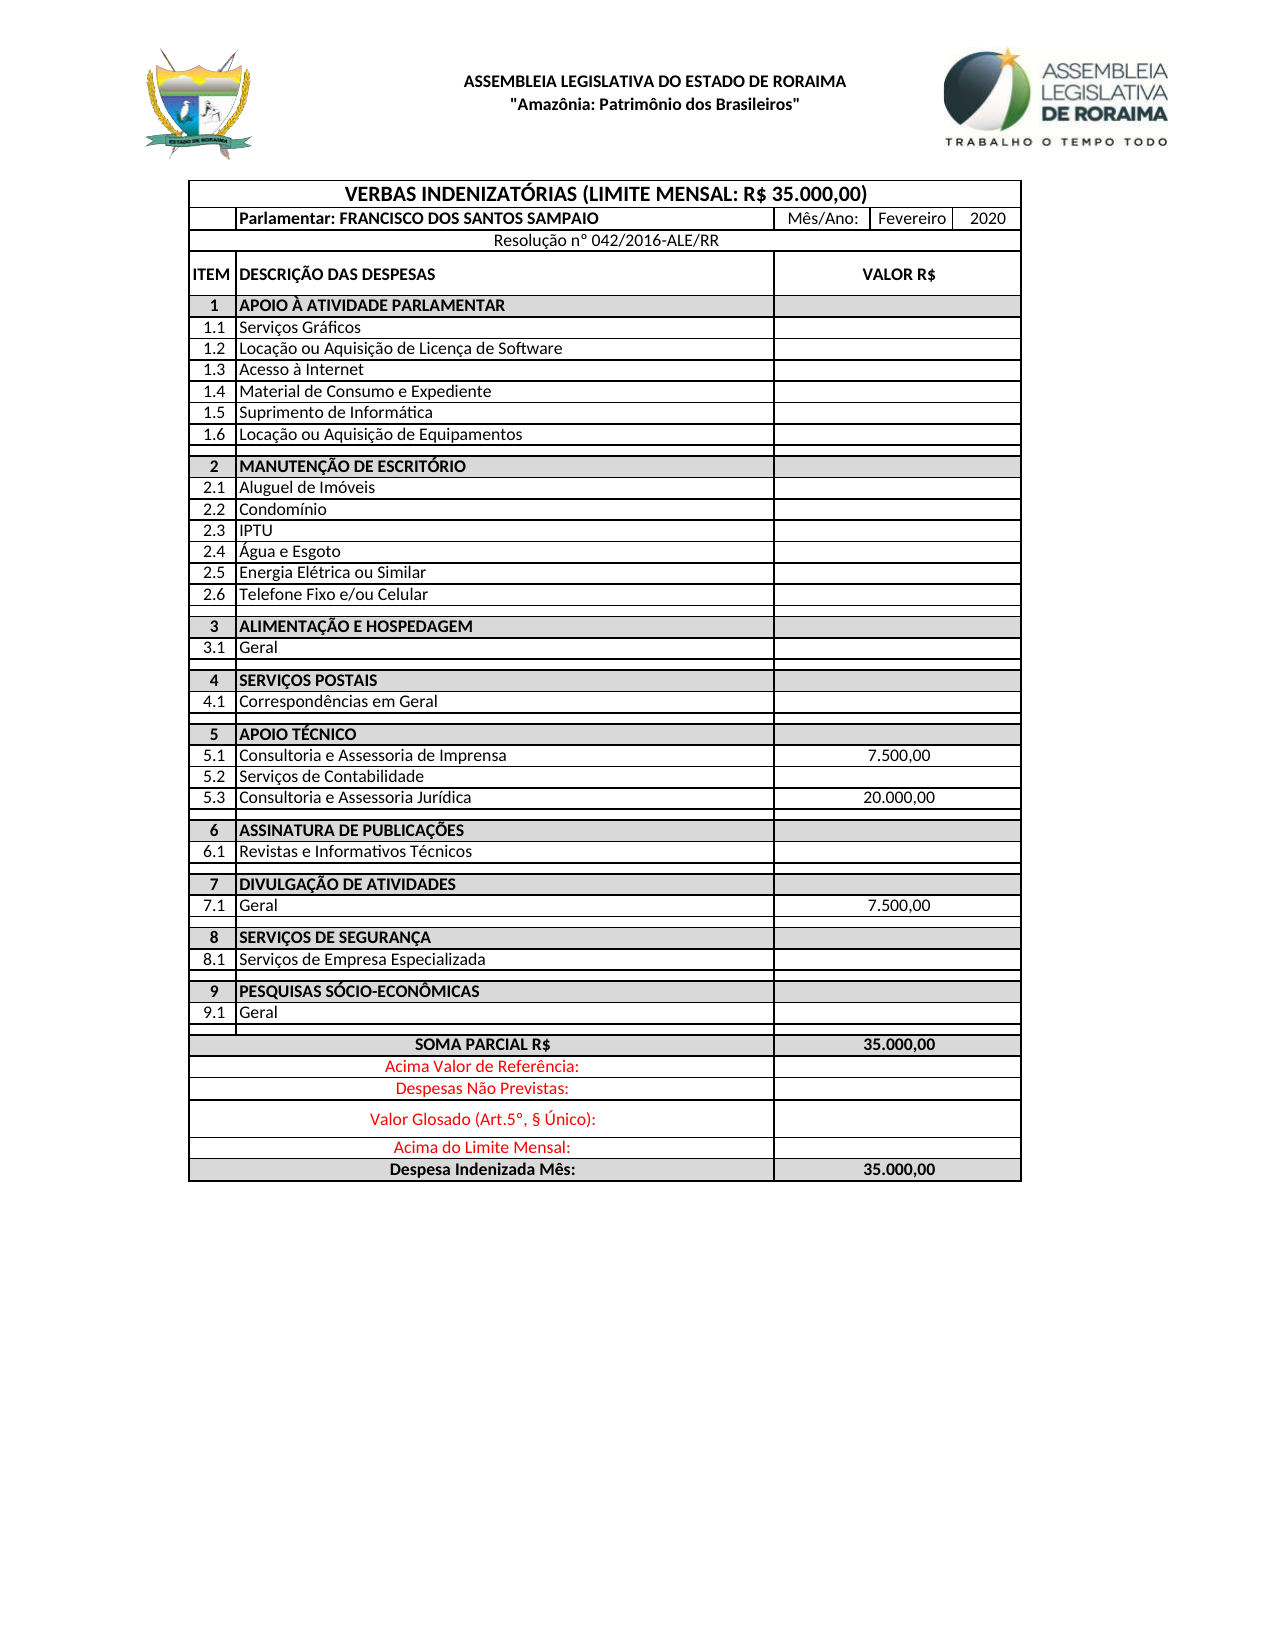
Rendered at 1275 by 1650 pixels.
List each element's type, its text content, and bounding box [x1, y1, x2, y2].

table_cell 1 [190, 296, 235, 316]
table_cell APOIO À ATIVIDADE PARLAMENTAR [237, 296, 773, 316]
table_cell Água e Esgoto [237, 542, 773, 562]
table_cell [775, 810, 1020, 819]
table_cell Material de Consumo e Expediente [237, 382, 773, 402]
table_cell 2.1 [190, 478, 235, 498]
table_cell Correspondências em Geral [237, 692, 773, 712]
table_cell [775, 950, 1020, 969]
table_cell VALOR R$ [775, 252, 1020, 295]
table_cell Condomínio [237, 500, 773, 519]
table_cell SOMA PARCIAL R$ [190, 1036, 773, 1055]
table_cell 1.4 [190, 382, 235, 402]
table_cell [190, 971, 235, 980]
table_cell 1.3 [190, 361, 235, 380]
table_cell [775, 318, 1020, 337]
table_cell [775, 457, 1020, 477]
table_cell 2.3 [190, 521, 235, 541]
table_cell Locação ou Aquisição de Equipamentos [237, 425, 773, 444]
table_cell [775, 1003, 1020, 1023]
table_cell 7.500,00 [775, 896, 1020, 916]
table_cell Locação ou Aquisição de Licença de Software [237, 339, 773, 359]
table_cell Consultoria e Assessoria de Imprensa [237, 746, 773, 766]
table_cell Energia Elétrica ou Similar [237, 564, 773, 583]
table_cell Telefone Fixo e/ou Celular [237, 585, 773, 605]
table_cell IPTU [237, 521, 773, 541]
table_cell [237, 660, 773, 669]
table_cell Acesso à Internet [237, 361, 773, 380]
table_cell 2.5 [190, 564, 235, 583]
table_cell [775, 725, 1020, 744]
table_cell Acima Valor de Referência: [190, 1057, 773, 1077]
table_cell [775, 1025, 1020, 1034]
table_cell Aluguel de Imóveis [237, 478, 773, 498]
table_cell 9.1 [190, 1003, 235, 1023]
table_cell [775, 864, 1020, 873]
table_cell [190, 1025, 235, 1034]
text "Amazônia: Patrimônio dos Brasileiros" [462, 93, 848, 115]
table_cell [237, 714, 773, 723]
table_cell 35.000,00 [775, 1036, 1020, 1055]
table_cell [775, 692, 1020, 712]
table_cell [190, 660, 235, 669]
table_cell Valor Glosado (Art.5º, § Único): [190, 1101, 773, 1136]
table_cell [775, 478, 1020, 498]
table_cell [775, 1101, 1020, 1136]
table_cell [775, 585, 1020, 605]
table_cell 35.000,00 [775, 1159, 1020, 1180]
table_cell [237, 810, 773, 819]
table_cell [775, 821, 1020, 841]
table_cell [775, 842, 1020, 862]
table_cell Despesa Indenizada Mês: [190, 1159, 773, 1180]
table_cell Consultoria e Assessoria Jurídica [237, 789, 773, 808]
table_cell [775, 671, 1020, 691]
table_cell Parlamentar: FRANCISCO DOS SANTOS SAMPAIO [237, 208, 773, 229]
table_cell PESQUISAS SÓCIO-ECONÔMICAS [237, 982, 773, 1002]
table_cell Despesas Não Previstas: [190, 1078, 773, 1099]
table_cell [775, 1057, 1020, 1077]
table_cell [775, 971, 1020, 980]
table_cell 1.2 [190, 339, 235, 359]
table_cell 5.1 [190, 746, 235, 766]
table_cell 2.2 [190, 500, 235, 519]
table_cell Acima do Limite Mensal: [190, 1138, 773, 1158]
table_cell Serviços de Empresa Especializada [237, 950, 773, 969]
table_cell Geral [237, 1003, 773, 1023]
table_cell [775, 639, 1020, 658]
table_cell Geral [237, 639, 773, 658]
table_cell [775, 446, 1020, 455]
table_cell 8.1 [190, 950, 235, 969]
table_header VERBAS INDENIZATÓRIAS (LIMITE MENSAL: R$ 35.000,00) [190, 181, 1020, 207]
table_cell SERVIÇOS DE SEGURANÇA [237, 928, 773, 948]
table_cell Revistas e Informativos Técnicos [237, 842, 773, 862]
table_cell Suprimento de Informática [237, 403, 773, 423]
table_cell 5.2 [190, 767, 235, 787]
table_cell 6 [190, 821, 235, 841]
table_cell [237, 446, 773, 455]
table_cell [775, 296, 1020, 316]
table_cell 2 [190, 457, 235, 477]
table_cell MANUTENÇÃO DE ESCRITÓRIO [237, 457, 773, 477]
table_cell 20.000,00 [775, 789, 1020, 808]
table_cell [775, 982, 1020, 1002]
table_cell 3.1 [190, 639, 235, 658]
table_cell [775, 714, 1020, 723]
table_cell [775, 917, 1020, 927]
table_cell 9 [190, 982, 235, 1002]
table_cell [775, 542, 1020, 562]
table_cell 1.5 [190, 403, 235, 423]
text ASSEMBLEIA LEGISLATIVA DO ESTADO DE RORAIMA [462, 70, 848, 92]
table_cell 3 [190, 617, 235, 637]
table_cell [190, 864, 235, 873]
table_cell [190, 446, 235, 455]
table_cell [775, 767, 1020, 787]
table_cell ALIMENTAÇÃO E HOSPEDAGEM [237, 617, 773, 637]
table_cell [775, 617, 1020, 637]
table_cell [775, 521, 1020, 541]
table_cell [775, 403, 1020, 423]
table_cell [775, 660, 1020, 669]
table_cell 7 [190, 875, 235, 894]
table_cell 5.3 [190, 789, 235, 808]
table_cell Geral [237, 896, 773, 916]
table_cell 7.1 [190, 896, 235, 916]
table_cell [775, 361, 1020, 380]
table_cell [190, 208, 235, 229]
table_cell 4 [190, 671, 235, 691]
table_cell ASSINATURA DE PUBLICAÇÕES [237, 821, 773, 841]
table_cell [237, 917, 773, 927]
table_cell [190, 714, 235, 723]
table_cell DIVULGAÇÃO DE ATIVIDADES [237, 875, 773, 894]
table_cell ITEM [190, 252, 235, 295]
table_cell [775, 1138, 1020, 1158]
table_cell 2.4 [190, 542, 235, 562]
table_cell DESCRIÇÃO DAS DESPESAS [237, 252, 773, 295]
table_cell [775, 382, 1020, 402]
table_cell Serviços de Contabilidade [237, 767, 773, 787]
table_cell 2.6 [190, 585, 235, 605]
table_cell [775, 500, 1020, 519]
table_cell [237, 1025, 773, 1034]
table_cell [775, 606, 1020, 616]
table_cell 8 [190, 928, 235, 948]
table_cell [190, 810, 235, 819]
table_cell [190, 606, 235, 616]
table_cell Fevereiro [871, 208, 952, 229]
table_cell 2020 [953, 208, 1020, 229]
table_cell SERVIÇOS POSTAIS [237, 671, 773, 691]
table_cell [190, 917, 235, 927]
table_cell [775, 875, 1020, 894]
table_cell [775, 928, 1020, 948]
table_cell [775, 425, 1020, 444]
table_cell [237, 606, 773, 616]
table_cell 6.1 [190, 842, 235, 862]
table_cell Mês/Ano: [775, 208, 869, 229]
table_cell 4.1 [190, 692, 235, 712]
table_cell Resolução nº 042/2016-ALE/RR [190, 231, 1020, 250]
table_cell APOIO TÉCNICO [237, 725, 773, 744]
table_cell [237, 864, 773, 873]
table_cell [775, 1078, 1020, 1099]
table_cell Serviços Gráficos [237, 318, 773, 337]
table_cell 1.1 [190, 318, 235, 337]
table_cell 7.500,00 [775, 746, 1020, 766]
table_cell [775, 339, 1020, 359]
table_cell 1.6 [190, 425, 235, 444]
table_cell 5 [190, 725, 235, 744]
table_cell [237, 971, 773, 980]
table_cell [775, 564, 1020, 583]
